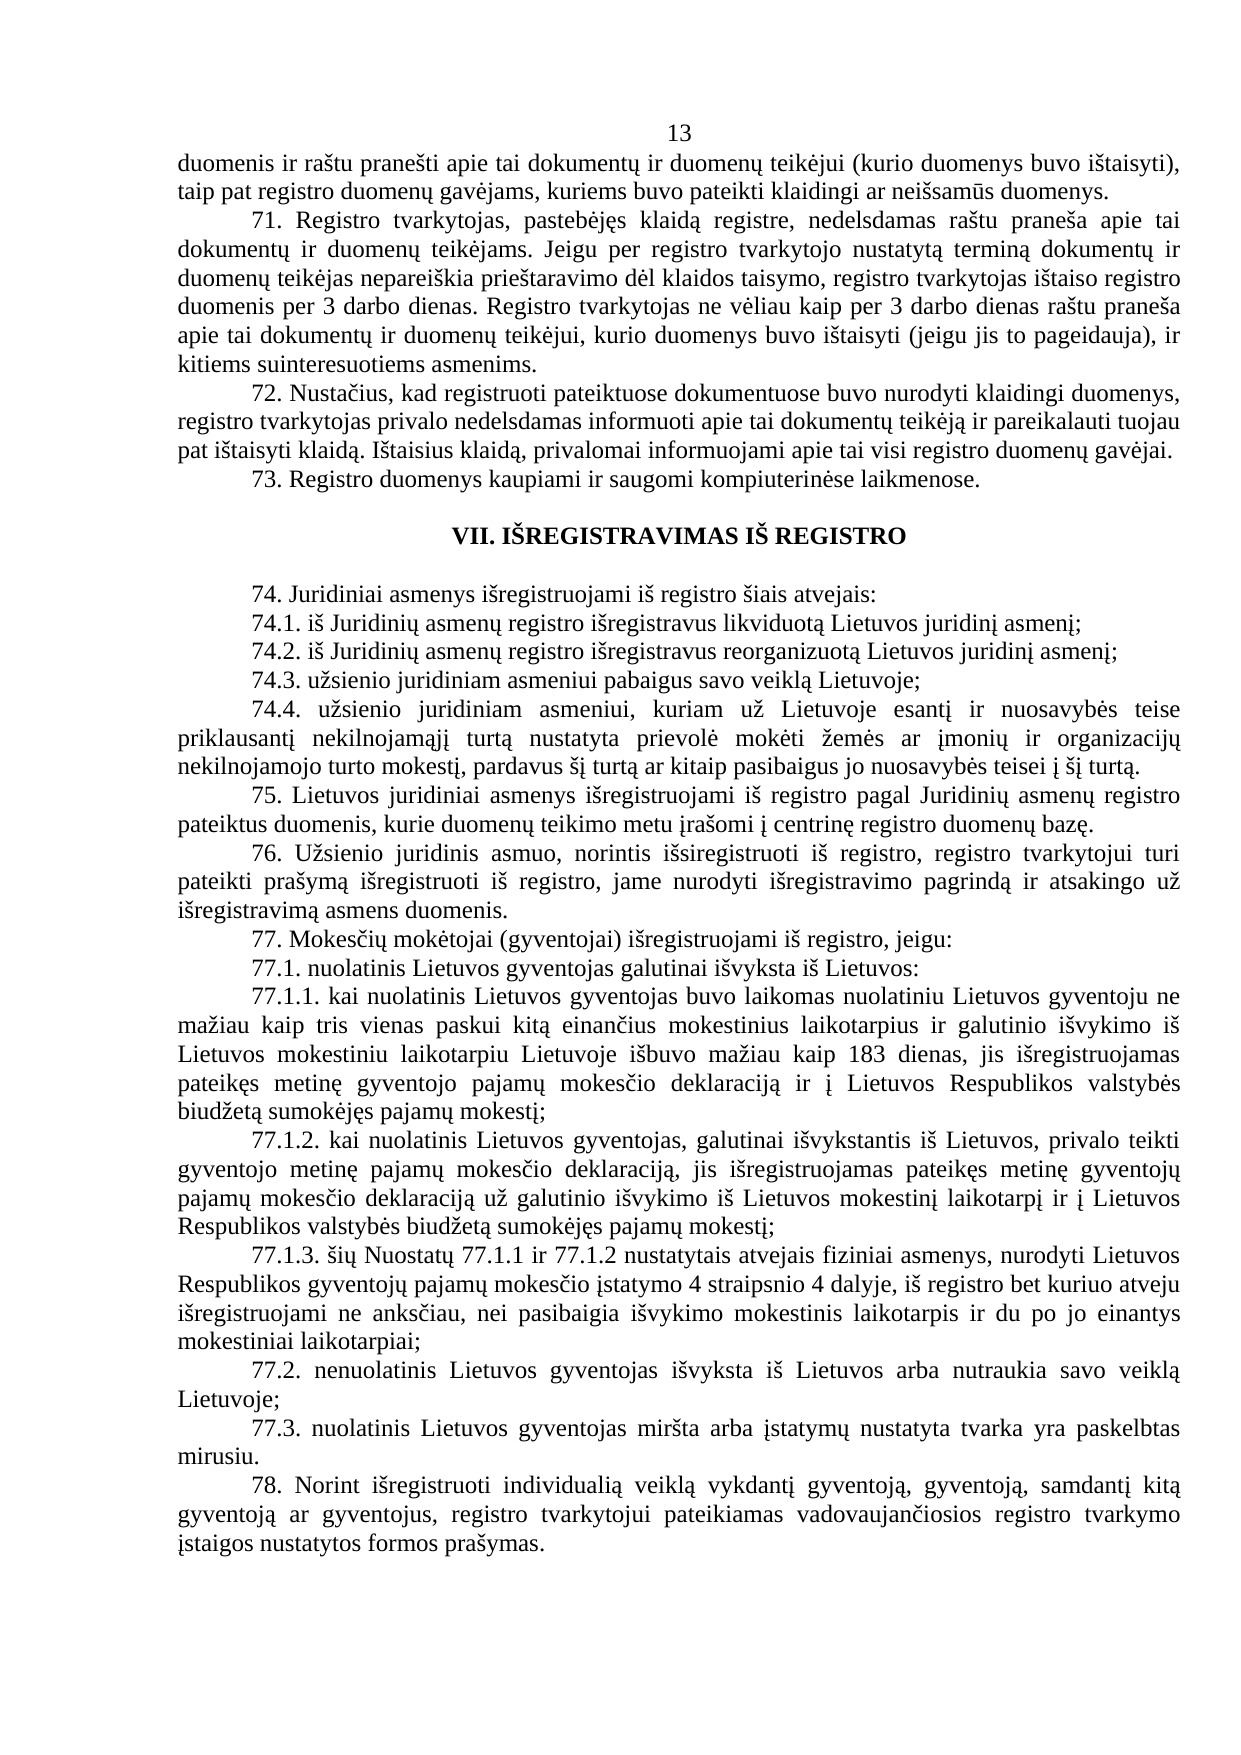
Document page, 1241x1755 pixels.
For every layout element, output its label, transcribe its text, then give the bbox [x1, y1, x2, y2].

text 77.1.1. kai nuolatinis Lietuvos gyventojas buvo laikomas nuolatiniu Lietuvos gyventoju ne mažiau kaip tris vienas paskui kitą einančius mokestinius laikotarpius ir galutinio išvykimo iš Lietuvos mokestiniu laikotarpiu Lietuvoje išbuvo mažiau kaip 183 dienas, jis išregistruojamas pateikęs metinę gyventojo pajamų mokesčio deklaraciją ir į Lietuvos Respublikos valstybės biudžetą sumokėjęs pajamų mokestį; [177, 981, 1181, 1125]
text 72. Nustačius, kad registruoti pateiktuose dokumentuose buvo nurodyti klaidingi duomenys, registro tvarkytojas privalo nedelsdamas informuoti apie tai dokumentų teikėją ir pareikalauti tuojau pat ištaisyti klaidą. Ištaisius klaidą, privalomai informuojami apie tai visi registro duomenų gavėjai. [177, 378, 1181, 464]
text 78. Norint išregistruoti individualią veiklą vykdantį gyventoją, gyventoją, samdantį kitą gyventoją ar gyventojus, registro tvarkytojui pateikiamas vadovaujančiosios registro tvarkymo įstaigos nustatytos formos prašymas. [177, 1470, 1181, 1556]
text 75. Lietuvos juridiniai asmenys išregistruojami iš registro pagal Juridinių asmenų registro pateiktus duomenis, kurie duomenų teikimo metu įrašomi į centrinę registro duomenų bazę. [177, 780, 1181, 838]
text duomenis ir raštu pranešti apie tai dokumentų ir duomenų teikėjui (kurio duomenys buvo ištaisyti), taip pat registro duomenų gavėjams, kuriems buvo pateikti klaidingi ar neišsamūs duomenys. [177, 148, 1181, 205]
text 71. Registro tvarkytojas, pastebėjęs klaidą registre, nedelsdamas raštu praneša apie tai dokumentų ir duomenų teikėjams. Jeigu per registro tvarkytojo nustatytą terminą dokumentų ir duomenų teikėjas nepareiškia prieštaravimo dėl klaidos taisymo, registro tvarkytojas ištaiso registro duomenis per 3 darbo dienas. Registro tvarkytojas ne vėliau kaip per 3 darbo dienas raštu praneša apie tai dokumentų ir duomenų teikėjui, kurio duomenys buvo ištaisyti (jeigu jis to pageidauja), ir kitiems suinteresuotiems asmenims. [177, 205, 1181, 378]
text 77.1.2. kai nuolatinis Lietuvos gyventojas, galutinai išvykstantis iš Lietuvos, privalo teikti gyventojo metinę pajamų mokesčio deklaraciją, jis išregistruojamas pateikęs metinę gyventojų pajamų mokesčio deklaraciją už galutinio išvykimo iš Lietuvos mokestinį laikotarpį ir į Lietuvos Respublikos valstybės biudžetą sumokėjęs pajamų mokestį; [177, 1125, 1181, 1240]
text 74.2. iš Juridinių asmenų registro išregistravus reorganizuotą Lietuvos juridinį asmenį; [177, 636, 1181, 665]
text 76. Užsienio juridinis asmuo, norintis išsiregistruoti iš registro, registro tvarkytojui turi pateikti prašymą išregistruoti iš registro, jame nurodyti išregistravimo pagrindą ir atsakingo už išregistravimą asmens duomenis. [177, 838, 1181, 924]
text 74.4. užsienio juridiniam asmeniui, kuriam už Lietuvoje esantį ir nuosavybės teise priklausantį nekilnojamąjį turtą nustatyta prievolė mokėti žemės ar įmonių ir organizacijų nekilnojamojo turto mokestį, pardavus šį turtą ar kitaip pasibaigus jo nuosavybės teisei į šį turtą. [177, 694, 1181, 780]
text 73. Registro duomenys kaupiami ir saugomi kompiuterinėse laikmenose. [177, 464, 1181, 493]
text 77.1. nuolatinis Lietuvos gyventojas galutinai išvyksta iš Lietuvos: [177, 953, 1181, 981]
text 77.3. nuolatinis Lietuvos gyventojas miršta arba įstatymų nustatyta tvarka yra paskelbtas mirusiu. [177, 1413, 1181, 1470]
text 77.1.3. šių Nuostatų 77.1.1 ir 77.1.2 nustatytais atvejais fiziniai asmenys, nurodyti Lietuvos Respublikos gyventojų pajamų mokesčio įstatymo 4 straipsnio 4 dalyje, iš registro bet kuriuo atveju išregistruojami ne anksčiau, nei pasibaigia išvykimo mokestinis laikotarpis ir du po jo einantys mokestiniai laikotarpiai; [177, 1240, 1181, 1355]
text 74.3. užsienio juridiniam asmeniui pabaigus savo veiklą Lietuvoje; [177, 665, 1181, 694]
text 74. Juridiniai asmenys išregistruojami iš registro šiais atvejais: [177, 579, 1181, 608]
text 74.1. iš Juridinių asmenų registro išregistravus likviduotą Lietuvos juridinį asmenį; [177, 608, 1181, 636]
text 77. Mokesčių mokėtojai (gyventojai) išregistruojami iš registro, jeigu: [177, 924, 1181, 953]
text VII. IŠREGISTRAVIMAS IŠ REGISTRO [177, 521, 1181, 550]
text 77.2. nenuolatinis Lietuvos gyventojas išvyksta iš Lietuvos arba nutraukia savo veiklą Lietuvoje; [177, 1355, 1181, 1413]
